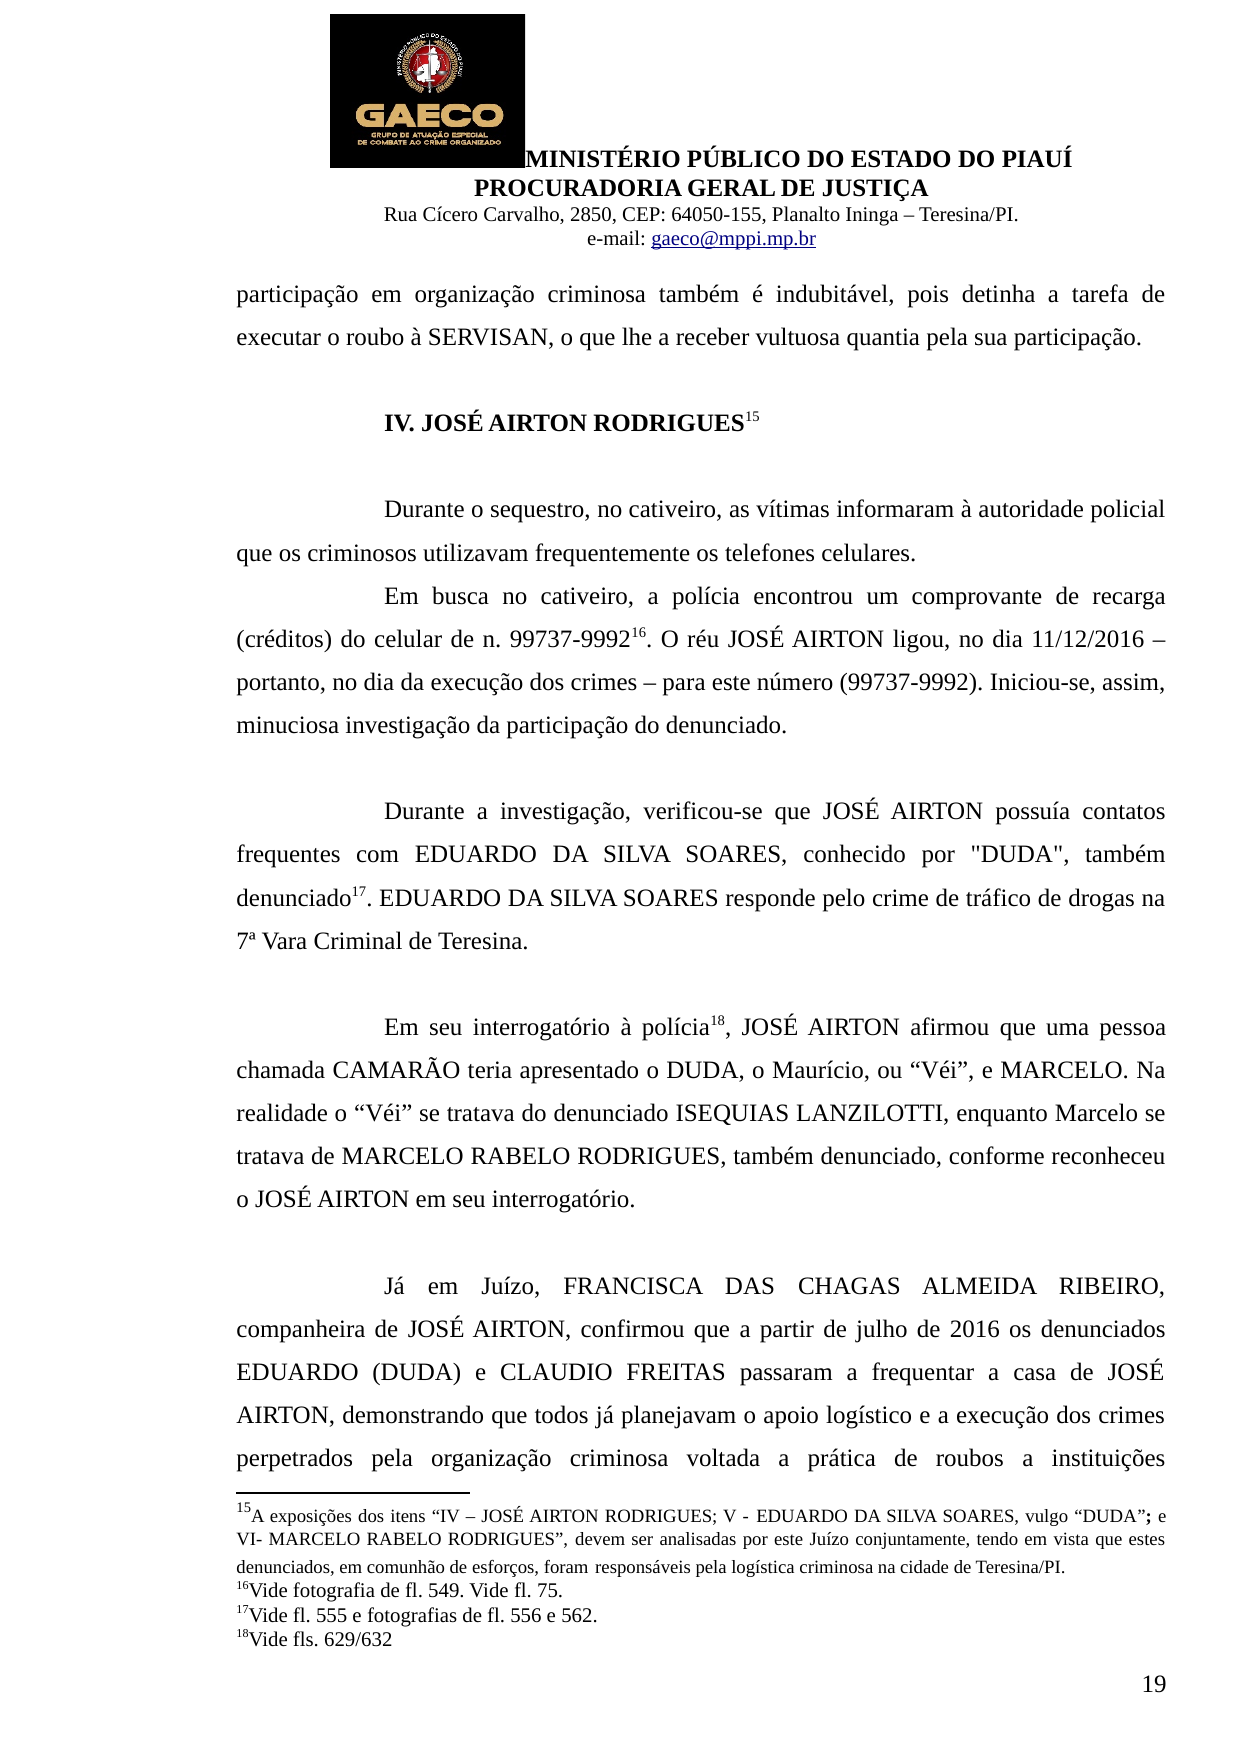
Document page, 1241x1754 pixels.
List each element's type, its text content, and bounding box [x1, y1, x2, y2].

text Durante o sequestro, no cativeiro, as vítimas informaram à autoridade policial que os criminosos utilizavam frequentemente os telefones celulares. [236, 494, 1166, 566]
text participação em organização criminosa também é indubitável, pois detinha a tarefa de executar o roubo à SERVISAN, o que lhe a receber vultuosa quantia pela sua participação. [236, 279, 1166, 351]
text Vide fotografia de fl. 549. Vide fl. 75. [236, 1578, 1166, 1602]
text IV. JOSÉ AIRTON RODRIGUES [236, 408, 1166, 437]
text A exposições dos itens “IV – JOSÉ AIRTON RODRIGUES; V - EDUARDO DA SILVA SOARES, vulgo “DUDA”; e VI- MARCELO RABELO RODRIGUES”, devem ser analisadas por este Juízo conjuntamente, tendo em vista que estes denunciados, em comunhão de esforços, foram responsáveis pela logística criminosa na cidade de Teresina/PI. [236, 1499, 1166, 1578]
text Em busca no cativeiro, a polícia encontrou um comprovante de recarga (créditos) do celular de n. 99737-9992. O réu JOSÉ AIRTON ligou, no dia 11/12/2016 – portanto, no dia da execução dos crimes – para este número (99737-9992). Iniciou-se, assim, minuciosa investigação da participação do denunciado. [236, 581, 1166, 739]
text Vide fls. 629/632 [236, 1627, 1166, 1651]
text Durante a investigação, verificou-se que JOSÉ AIRTON possuía contatos frequentes com EDUARDO DA SILVA SOARES, conhecido por "DUDA", também denunciado. EDUARDO DA SILVA SOARES responde pelo crime de tráfico de drogas na 7ª Vara Criminal de Teresina. [236, 796, 1166, 954]
picture [330, 14, 526, 168]
text Já em Juízo, FRANCISCA DAS CHAGAS ALMEIDA RIBEIRO, companheira de JOSÉ AIRTON, confirmou que a partir de julho de 2016 os denunciados EDUARDO (DUDA) e CLAUDIO FREITAS passaram a frequentar a casa de JOSÉ AIRTON, demonstrando que todos já planejavam o apoio logístico e a execução dos crimes perpetrados pela organização criminosa voltada a prática de roubos a instituições [236, 1271, 1166, 1472]
text Vide fl. 555 e fotografias de fl. 556 e 562. [236, 1602, 1166, 1627]
text Em seu interrogatório à polícia, JOSÉ AIRTON afirmou que uma pessoa chamada CAMARÃO teria apresentado o DUDA, o Maurício, ou “Véi”, e MARCELO. Na realidade o “Véi” se tratava do denunciado ISEQUIAS LANZILOTTI, enquanto Marcelo se tratava de MARCELO RABELO RODRIGUES, também denunciado, conforme reconheceu o JOSÉ AIRTON em seu interrogatório. [236, 1012, 1166, 1213]
